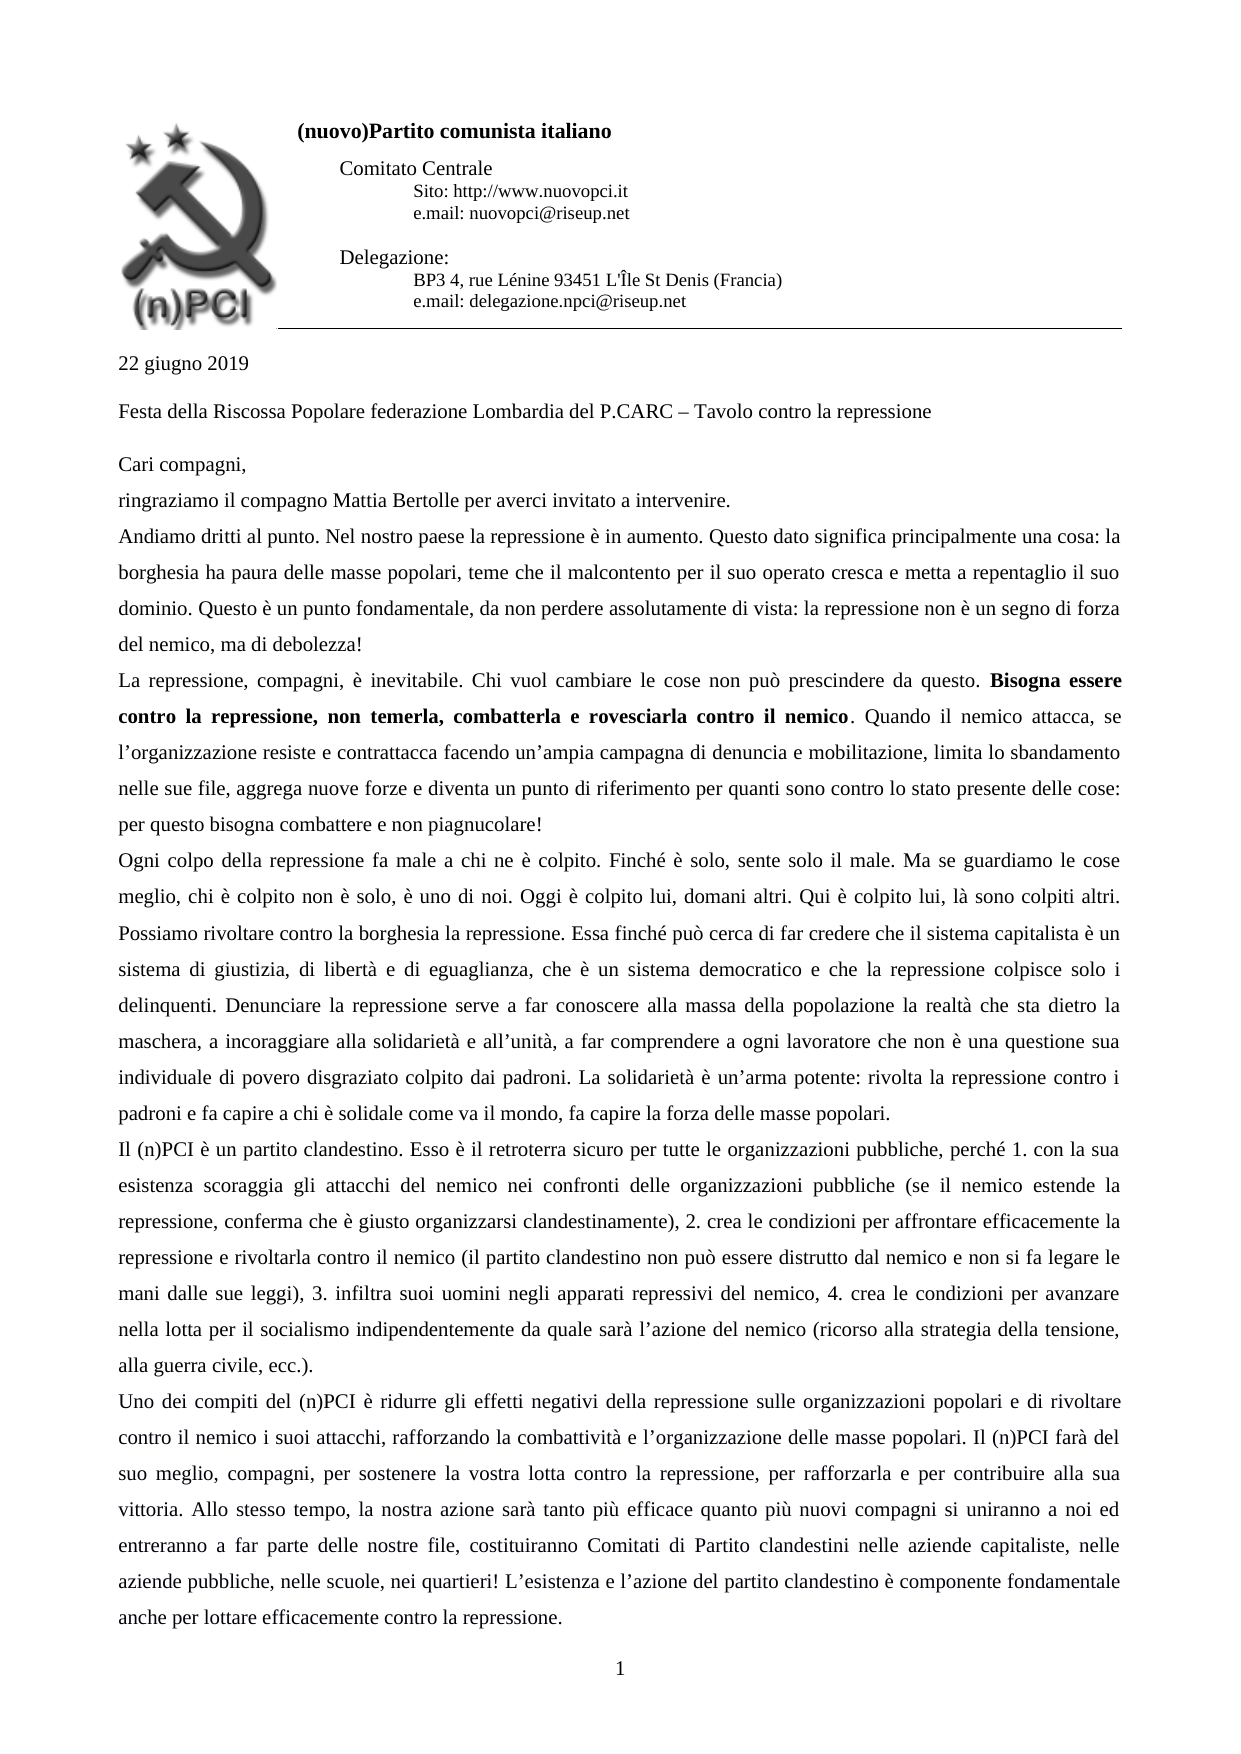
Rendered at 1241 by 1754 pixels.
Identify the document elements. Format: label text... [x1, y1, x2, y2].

text Andiamo dritti al punto. Nel nostro paese la repressione è in aumento. Questo dato significa principalmente una cosa: la borghesia ha paura delle masse popolari, teme che il malcontento per il suo operato cresca e metta a repentaglio il suo dominio. Questo è un punto fondamentale, da non perdere assolutamente di vista: la repressione non è un segno di forza del nemico, ma di debolezza! [118, 524, 1122, 656]
text Uno dei compiti del (n)PCI è ridurre gli effetti negativi della repressione sulle organizzazioni popolari e di rivoltare contro il nemico i suoi attacchi, rafforzando la combattività e l’organizzazione delle masse popolari. Il (n)PCI farà del suo meglio, compagni, per sostenere la vostra lotta contro la repressione, per rafforzarla e per contribuire alla sua vittoria. Allo stesso tempo, la nostra azione sarà tanto più efficace quanto più nuovi compagni si uniranno a noi ed entreranno a far parte delle nostre file, costituiranno Comitati di Partito clandestini nelle aziende capitaliste, nelle aziende pubbliche, nelle scuole, nei quartieri! L’esistenza e l’azione del partito clandestino è componente fondamentale anche per lottare efficacemente contro la repressione. [118, 1389, 1122, 1629]
text Cari compagni, [118, 452, 1122, 476]
text Festa della Riscossa Popolare federazione Lombardia del P.CARC – Tavolo contro la repressione [118, 399, 1122, 423]
picture [119, 119, 277, 330]
text Comitato Centrale [278, 156, 1122, 180]
text 22 giugno 2019 [118, 351, 1122, 375]
text Ogni colpo della repressione fa male a chi ne è colpito. Finché è solo, sente solo il male. Ma se guardiamo le cose meglio, chi è colpito non è solo, è uno di noi. Oggi è colpito lui, domani altri. Qui è colpito lui, là sono colpiti altri. Possiamo rivoltare contro la borghesia la repressione. Essa finché può cerca di far credere che il sistema capitalista è un sistema di giustizia, di libertà e di eguaglianza, che è un sistema democratico e che la repressione colpisce solo i delinquenti. Denunciare la repressione serve a far conoscere alla massa della popolazione la realtà che sta dietro la maschera, a incoraggiare alla solidarietà e all’unità, a far comprendere a ogni lavoratore che non è una questione sua individuale di povero disgraziato colpito dai padroni. La solidarietà è un’arma potente: rivolta la repressione contro i padroni e fa capire a chi è solidale come va il mondo, fa capire la forza delle masse popolari. [118, 848, 1122, 1125]
text e.mail: nuovopci@riseup.net [278, 202, 1122, 223]
text e.mail: delegazione.npci@riseup.net [278, 290, 1122, 312]
text (nuovo)Partito comunista italiano [118, 118, 1122, 331]
text Delegazione: [278, 245, 1122, 269]
text La repressione, compagni, è inevitabile. Chi vuol cambiare le cose non può prescindere da questo. Bisogna essere contro la repressione, non temerla, combatterla e rovesciarla contro il nemico. Quando il nemico attacca, se l’organizzazione resiste e contrattacca facendo un’ampia campagna di denuncia e mobilitazione, limita lo sbandamento nelle sue file, aggrega nuove forze e diventa un punto di riferimento per quanti sono contro lo stato presente delle cose: per questo bisogna combattere e non piagnucolare! [118, 668, 1122, 836]
text Sito: http://www.nuovopci.it [278, 180, 1122, 202]
text ringraziamo il compagno Mattia Bertolle per averci invitato a intervenire. [118, 488, 1122, 512]
text BP3 4, rue Lénine 93451 L'Île St Denis (Francia) [278, 269, 1122, 290]
text Il (n)PCI è un partito clandestino. Esso è il retroterra sicuro per tutte le organizzazioni pubbliche, perché 1. con la sua esistenza scoraggia gli attacchi del nemico nei confronti delle organizzazioni pubbliche (se il nemico estende la repressione, conferma che è giusto organizzarsi clandestinamente), 2. crea le condizioni per affrontare efficacemente la repressione e rivoltarla contro il nemico (il partito clandestino non può essere distrutto dal nemico e non si fa legare le mani dalle sue leggi), 3. infiltra suoi uomini negli apparati repressivi del nemico, 4. crea le condizioni per avanzare nella lotta per il socialismo indipendentemente da quale sarà l’azione del nemico (ricorso alla strategia della tensione, alla guerra civile, ecc.). [118, 1137, 1122, 1377]
